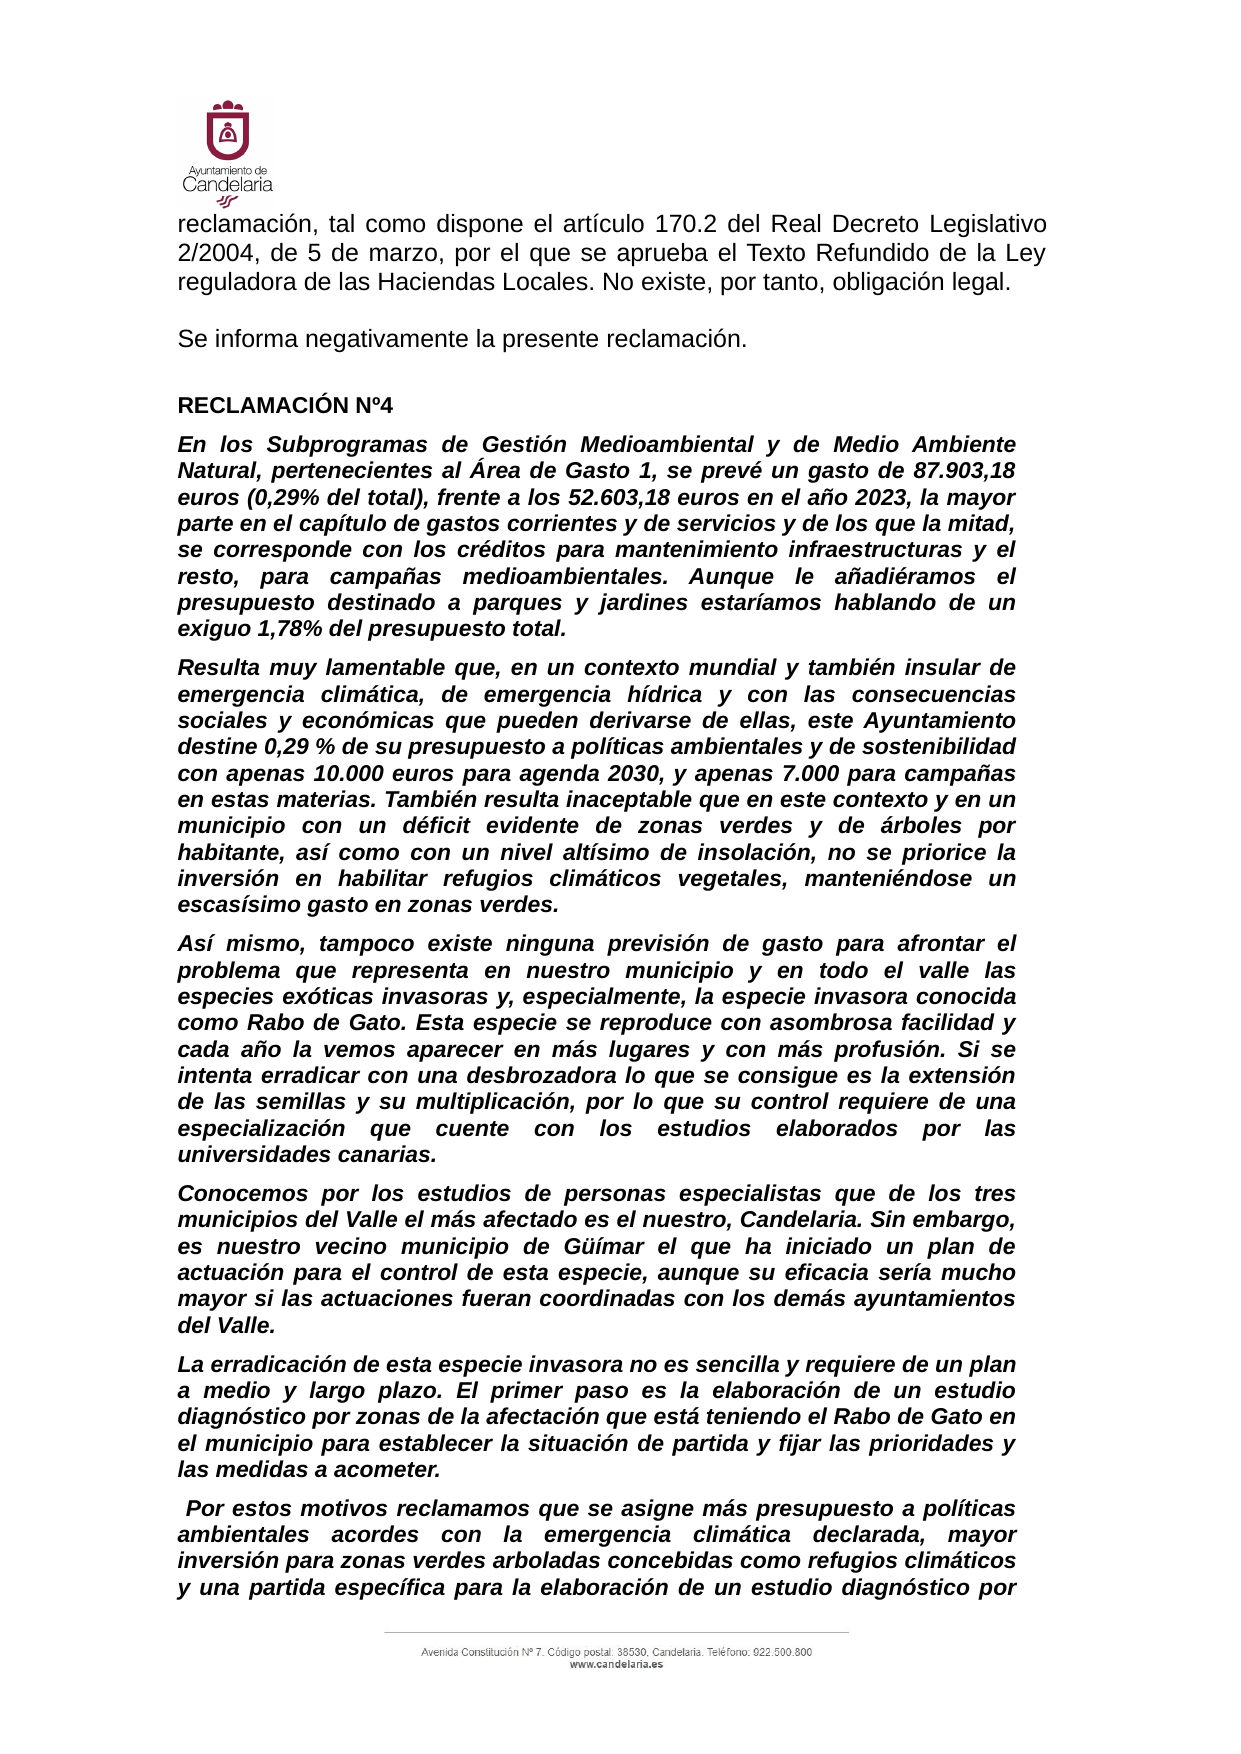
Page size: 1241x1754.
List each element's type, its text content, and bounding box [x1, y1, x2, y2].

text Así mismo, tampoco existe ninguna previsión de gasto para afrontar el problema que representa en nuestro municipio y en todo el valle las especies exóticas invasoras y, especialmente, la especie invasora conocida como Rabo de Gato. Esta especie se reproduce con asombrosa facilidad y cada año la vemos aparecer en más lugares y con más profusión. Si se intenta erradicar con una desbrozadora lo que se consigue es la extensión de las semillas y su multiplicación, por lo que su control requiere de una especialización que cuente con los estudios elaborados por las universidades canarias. [177, 930, 1019, 1167]
text Se informa negativamente la presente reclamación. [177, 324, 1048, 353]
text Por estos motivos reclamamos que se asigne más presupuesto a políticas ambientales acordes con la emergencia climática declarada, mayor inversión para zonas verdes arboladas concebidas como refugios climáticos y una partida específica para la elaboración de un estudio diagnóstico por [177, 1495, 1019, 1600]
text reclamación, tal como dispone el artículo 170.2 del Real Decreto Legislativo 2/2004, de 5 de marzo, por el que se aprueba el Texto Refundido de la Ley reguladora de las Haciendas Locales. No existe, por tanto, obligación legal. [177, 209, 1048, 296]
text Resulta muy lamentable que, en un contexto mundial y también insular de emergencia climática, de emergencia hídrica y con las consecuencias sociales y económicas que pueden derivarse de ellas, este Ayuntamiento destine 0,29 % de su presupuesto a políticas ambientales y de sostenibilidad con apenas 10.000 euros para agenda 2030, y apenas 7.000 para campañas en estas materias. También resulta inaceptable que en este contexto y en un municipio con un déficit evidente de zonas verdes y de árboles por habitante, así como con un nivel altísimo de insolación, no se priorice la inversión en habilitar refugios climáticos vegetales, manteniéndose un escasísimo gasto en zonas verdes. [177, 654, 1019, 918]
text Conocemos por los estudios de personas especialistas que de los tres municipios del Valle el más afectado es el nuestro, Candelaria. Sin embargo, es nuestro vecino municipio de Güímar el que ha iniciado un plan de actuación para el control de esta especie, aunque su eficacia sería mucho mayor si las actuaciones fueran coordinadas con los demás ayuntamientos del Valle. [177, 1180, 1019, 1338]
text En los Subprogramas de Gestión Medioambiental y de Medio Ambiente Natural, pertenecientes al Área de Gasto 1, se prevé un gasto de 87.903,18 euros (0,29% del total), frente a los 52.603,18 euros en el año 2023, la mayor parte en el capítulo de gastos corrientes y de servicios y de los que la mitad, se corresponde con los créditos para mantenimiento infraestructuras y el resto, para campañas medioambientales. Aunque le añadiéramos el presupuesto destinado a parques y jardines estaríamos hablando de un exiguo 1,78% del presupuesto total. [177, 431, 1019, 642]
text RECLAMACIÓN Nº4 [177, 392, 1019, 418]
text La erradicación de esta especie invasora no es sencilla y requiere de un plan a medio y largo plazo. El primer paso es la elaboración de un estudio diagnóstico por zonas de la afectación que está teniendo el Rabo de Gato en el municipio para establecer la situación de partida y fijar las prioridades y las medidas a acometer. [177, 1351, 1019, 1482]
